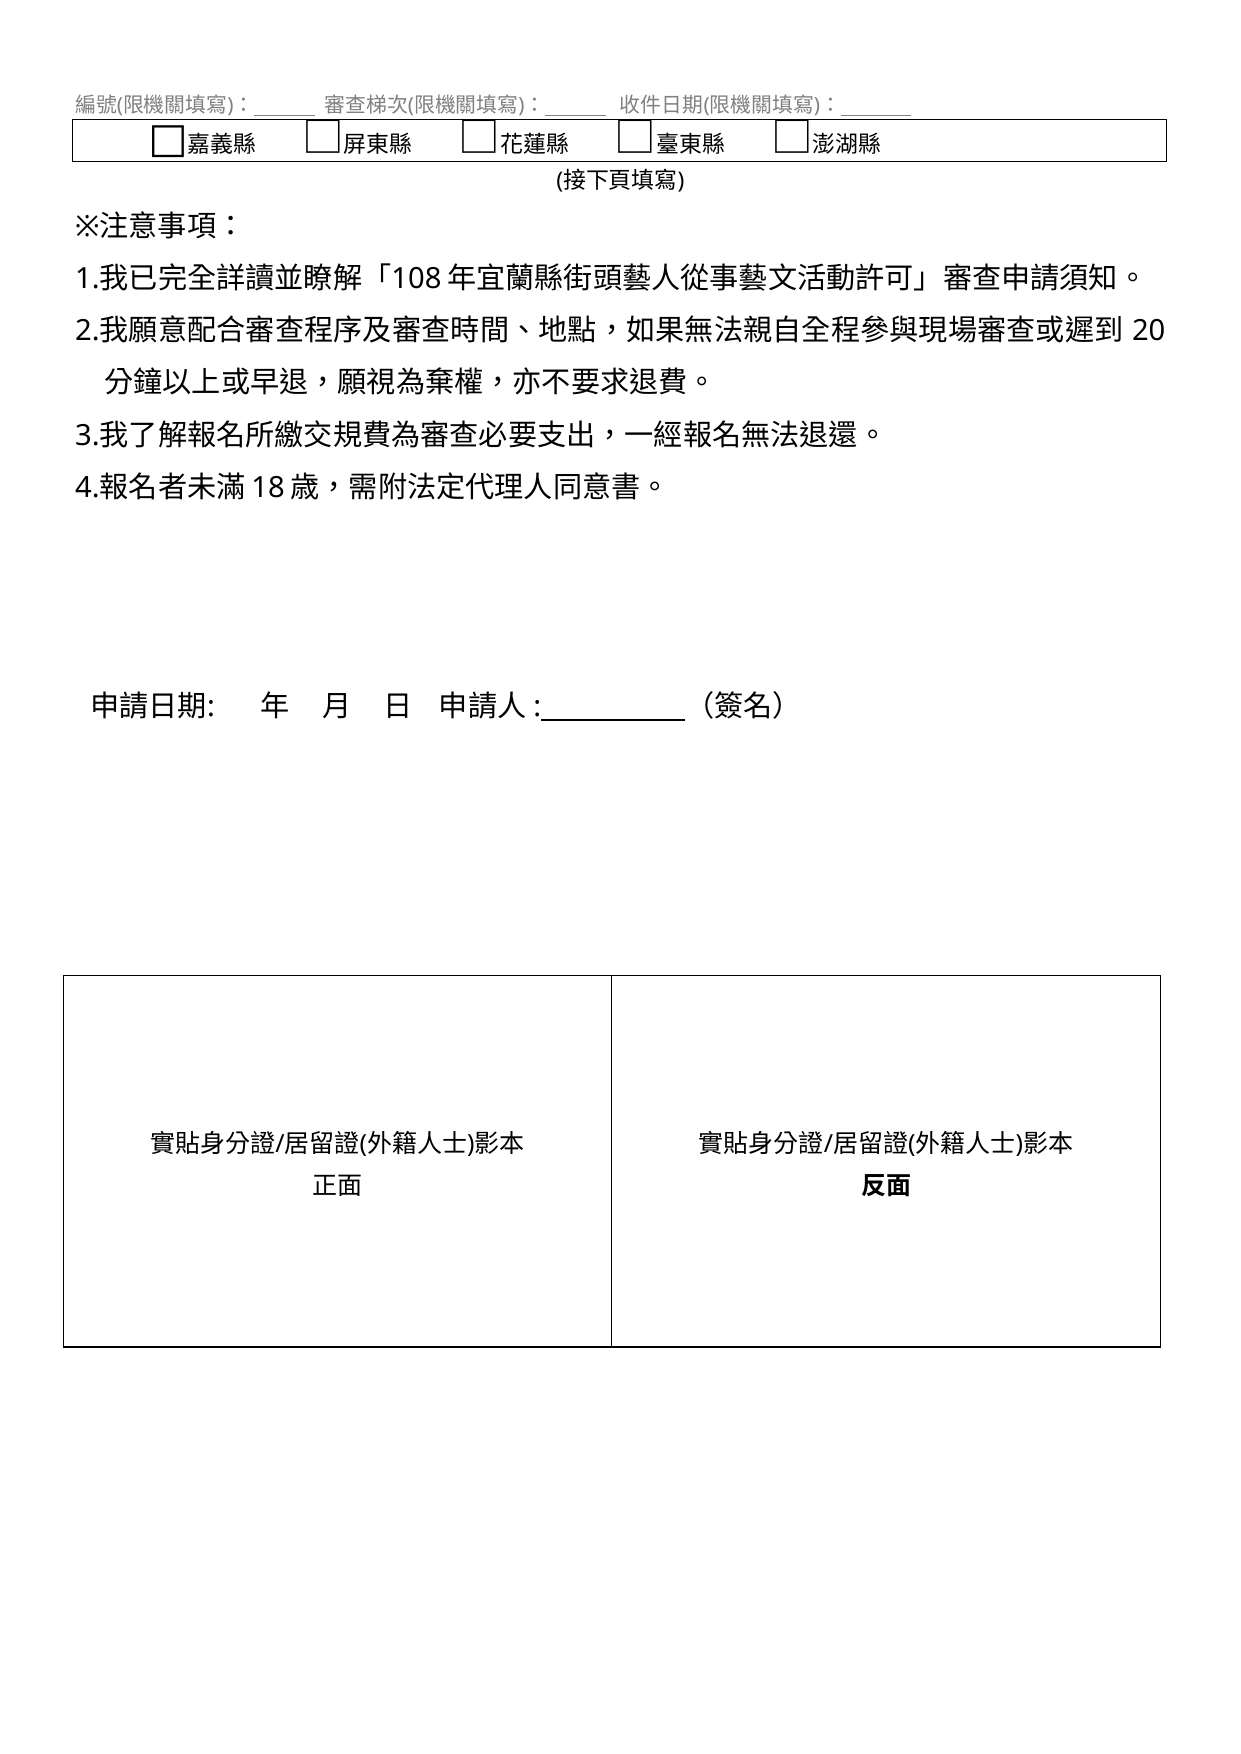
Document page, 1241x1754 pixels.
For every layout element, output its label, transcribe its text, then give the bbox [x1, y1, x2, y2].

table_cell □嘉義縣 □屏東縣 □花蓮縣 □臺東縣 □澎湖縣 [73, 120, 1166, 161]
text 3.我了解報名所繳交規費為審查必要支出，一經報名無法退還。 [75, 403, 1165, 455]
table_header 實貼身分證/居留證(外籍人士)影本 正面 [64, 976, 611, 1346]
text (接下頁填寫) [75, 162, 1165, 195]
text ※注意事項： [75, 195, 1165, 247]
text 申請日期: 年 月 日 申請人 : （簽名） [75, 683, 1165, 725]
table_header 實貼身分證/居留證(外籍人士)影本 反面 [612, 976, 1160, 1346]
text 4.報名者未滿18歳，需附法定代理人同意書。 [75, 455, 1165, 507]
text 1.我已完全詳讀並瞭解「108年宜蘭縣街頭藝人從事藝文活動許可」審查申請須知。 [75, 247, 1165, 299]
text 2.我願意配合審查程序及審查時間、地點，如果無法親自全程參與現場審查或遲到20分鐘以上或早退，願視為棄權，亦不要求退費。 [75, 299, 1165, 403]
